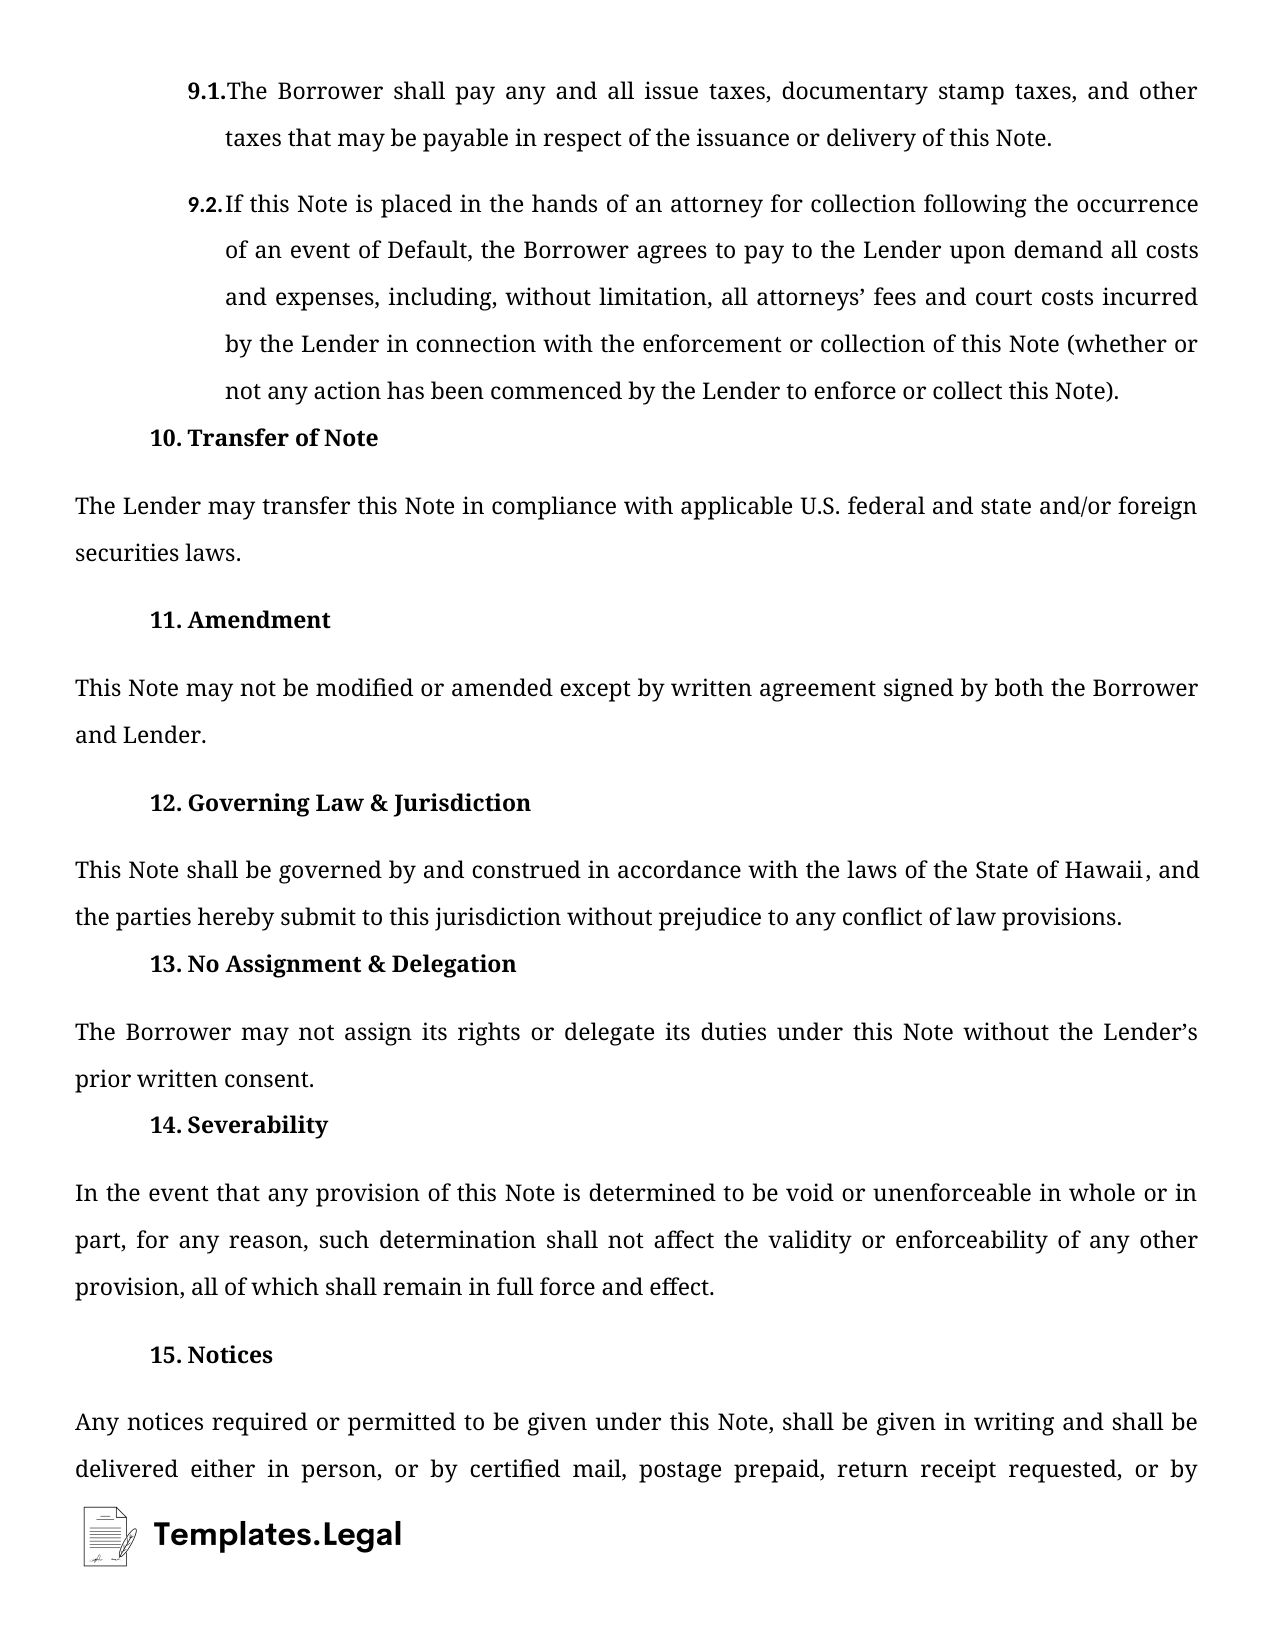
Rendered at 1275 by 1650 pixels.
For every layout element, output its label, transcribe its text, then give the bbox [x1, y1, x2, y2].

text The Lender may transfer this Note in compliance with applicable U.S. federal and state and/or foreign securities laws. [75, 489, 1200, 568]
list Severability [150, 1109, 1200, 1141]
list Governing Law & Jurisdiction [150, 786, 1200, 818]
list If this Note is placed in the hands of an attorney for collection following the occurrence of an event of Default, the Borrower agrees to pay to the Lender upon demand all costs and expenses, including, without limitation, all attorneys’ fees and court costs incurred by the Lender in connection with the enforcement or collection of this Note (whether or not any action has been commenced by the Lender to enforce or collect this Note). [187, 187, 1200, 406]
text Any notices required or permitted to be given under this Note, shall be given in writing and shall be delivered either in person, or by certified mail, postage prepaid, return receipt requested, or by [75, 1406, 1200, 1484]
text This Note may not be modified or amended except by written agreement signed by both the Borrower and Lender. [75, 672, 1200, 750]
text This Note shall be governed by and construed in accordance with the laws of the State of Hawaii, and the parties hereby submit to this jurisdiction without prejudice to any conflict of law provisions. [75, 854, 1200, 932]
list Amendment [150, 604, 1200, 635]
text In the event that any provision of this Note is determined to be void or unenforceable in whole or in part, for any reason, such determination shall not affect the validity or enforceability of any other provision, all of which shall remain in full force and effect. [75, 1177, 1200, 1302]
list The Borrower shall pay any and all issue taxes, documentary stamp taxes, and other taxes that may be payable in respect of the issuance or delivery of this Note. [187, 75, 1200, 153]
text The Borrower may not assign its rights or delegate its duties under this Note without the Lender’s prior written consent. [75, 1016, 1200, 1094]
list No Assignment & Delegation [150, 948, 1200, 979]
list Transfer of Note [150, 422, 1200, 453]
list Notices [150, 1338, 1200, 1370]
